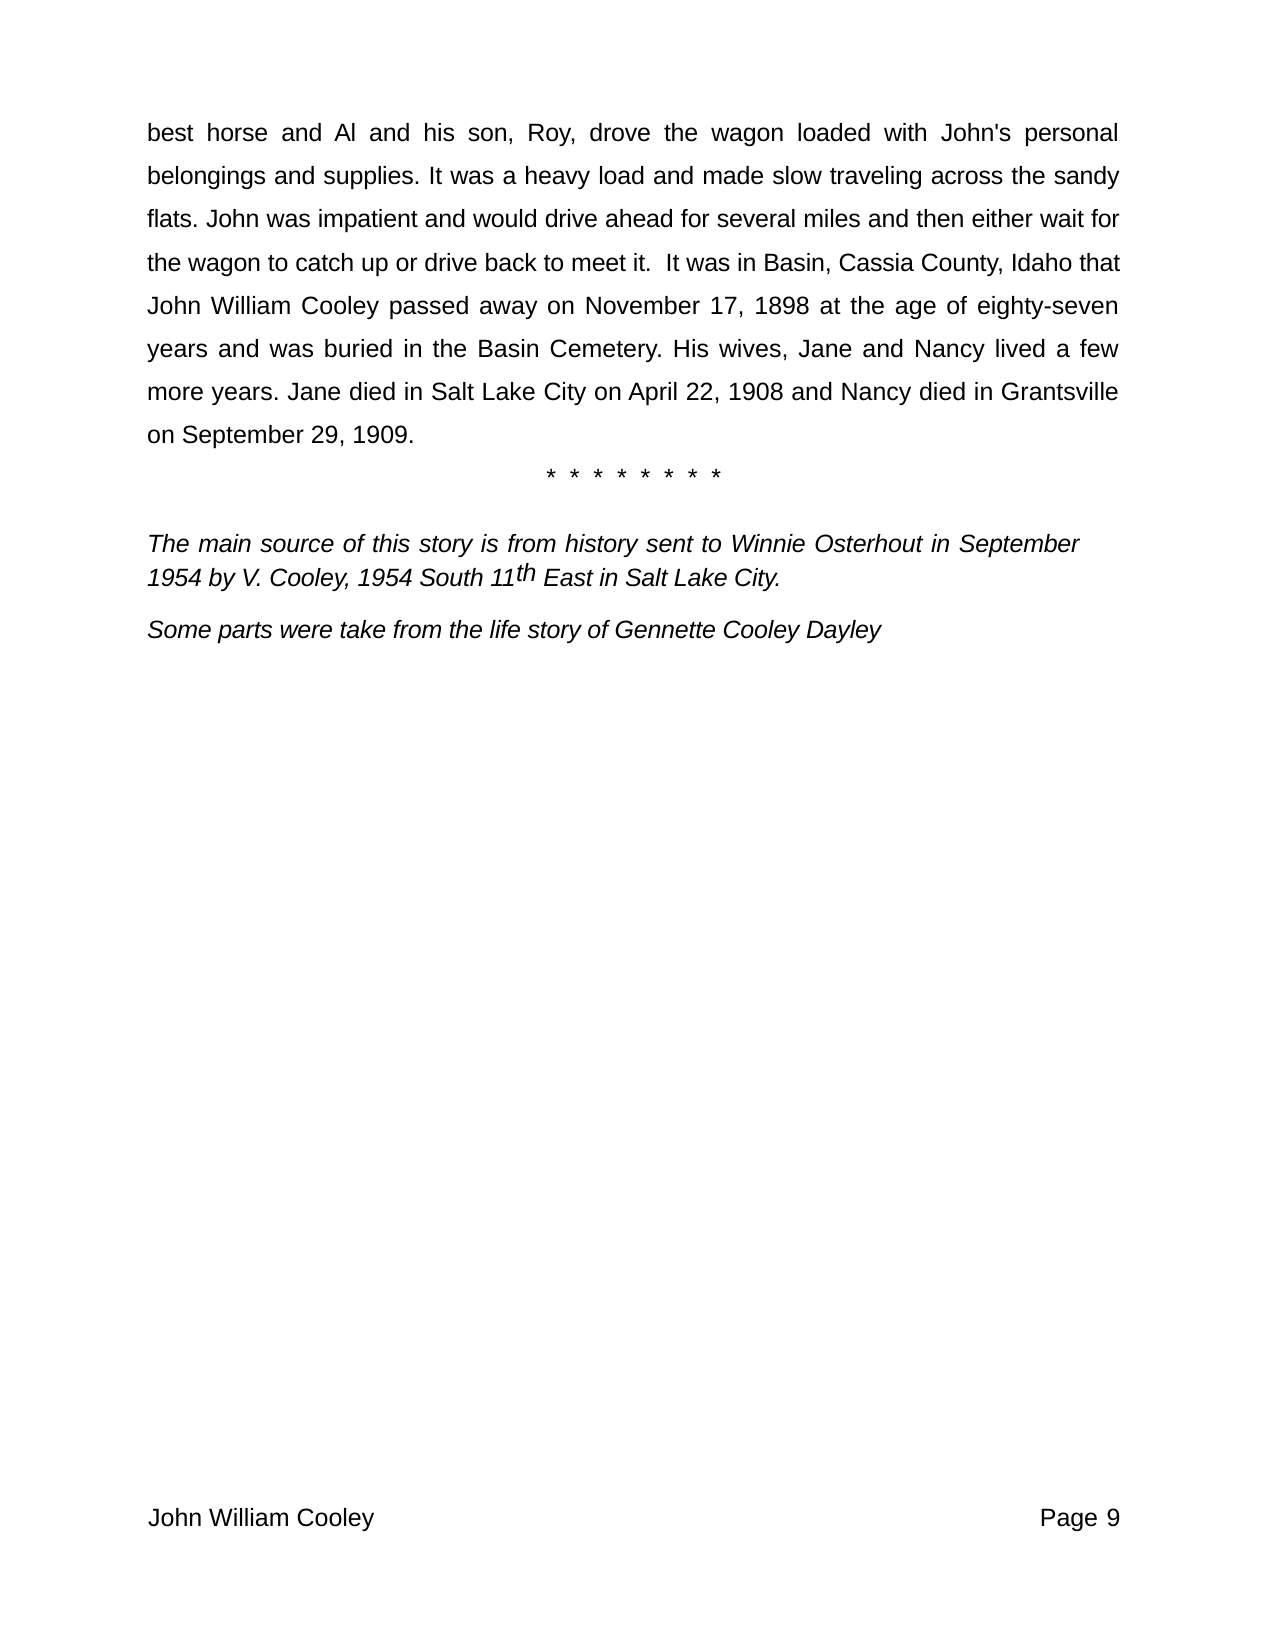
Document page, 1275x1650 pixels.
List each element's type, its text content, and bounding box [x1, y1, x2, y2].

text The main source of this story is from history sent to Winnie Osterhout in September 1954 by V. Cooley, 1954 South 11th East in Salt Lake City. [147, 529, 1083, 592]
text Some parts were take from the life story of Gennette Cooley Dayley [147, 615, 1083, 643]
text best horse and Al and his son, Roy, drove the wagon loaded with John's personal belongings and supplies. It was a heavy load and made slow traveling across the sandy flats. John was impatient and would drive ahead for several miles and then either wait for the wagon to catch up or drive back to meet it. It was in Basin, Cassia County, Idaho that John William Cooley passed away on November 17, 1898 at the age of eighty-seven years and was buried in the Basin Cemetery. His wives, Jane and Nancy lived a few more years. Jane died in Salt Lake City on April 22, 1908 and Nancy died in Grantsville on September 29, 1909. [147, 118, 1120, 449]
text * * * * * * * * [147, 463, 1120, 492]
